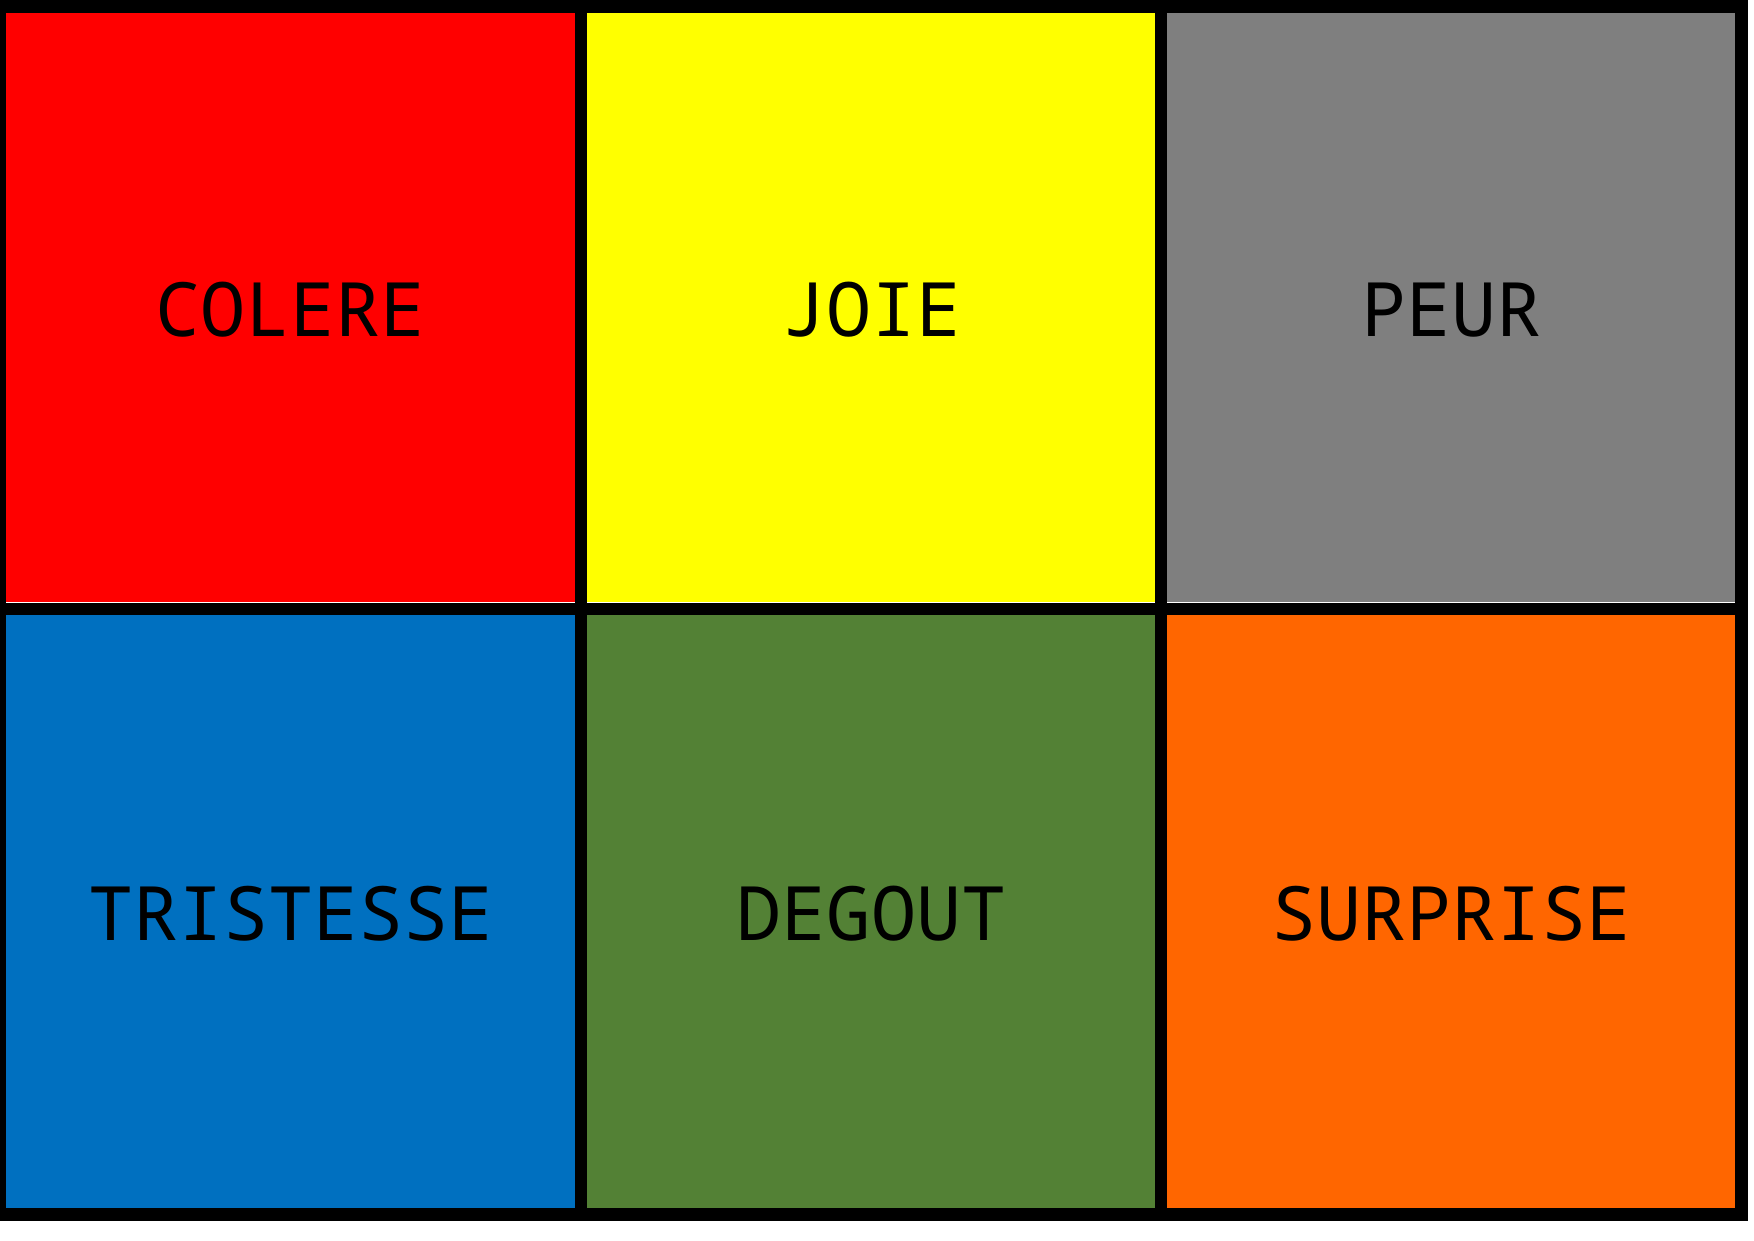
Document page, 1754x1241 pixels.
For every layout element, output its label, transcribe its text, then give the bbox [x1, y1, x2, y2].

table_cell DEGOUT [587, 615, 1155, 1208]
table_header JOIE [587, 13, 1155, 602]
table_header COLERE [6, 13, 575, 602]
table_header PEUR [1167, 13, 1735, 602]
table_cell SURPRISE [1167, 615, 1735, 1208]
table_cell TRISTESSE [6, 615, 575, 1208]
